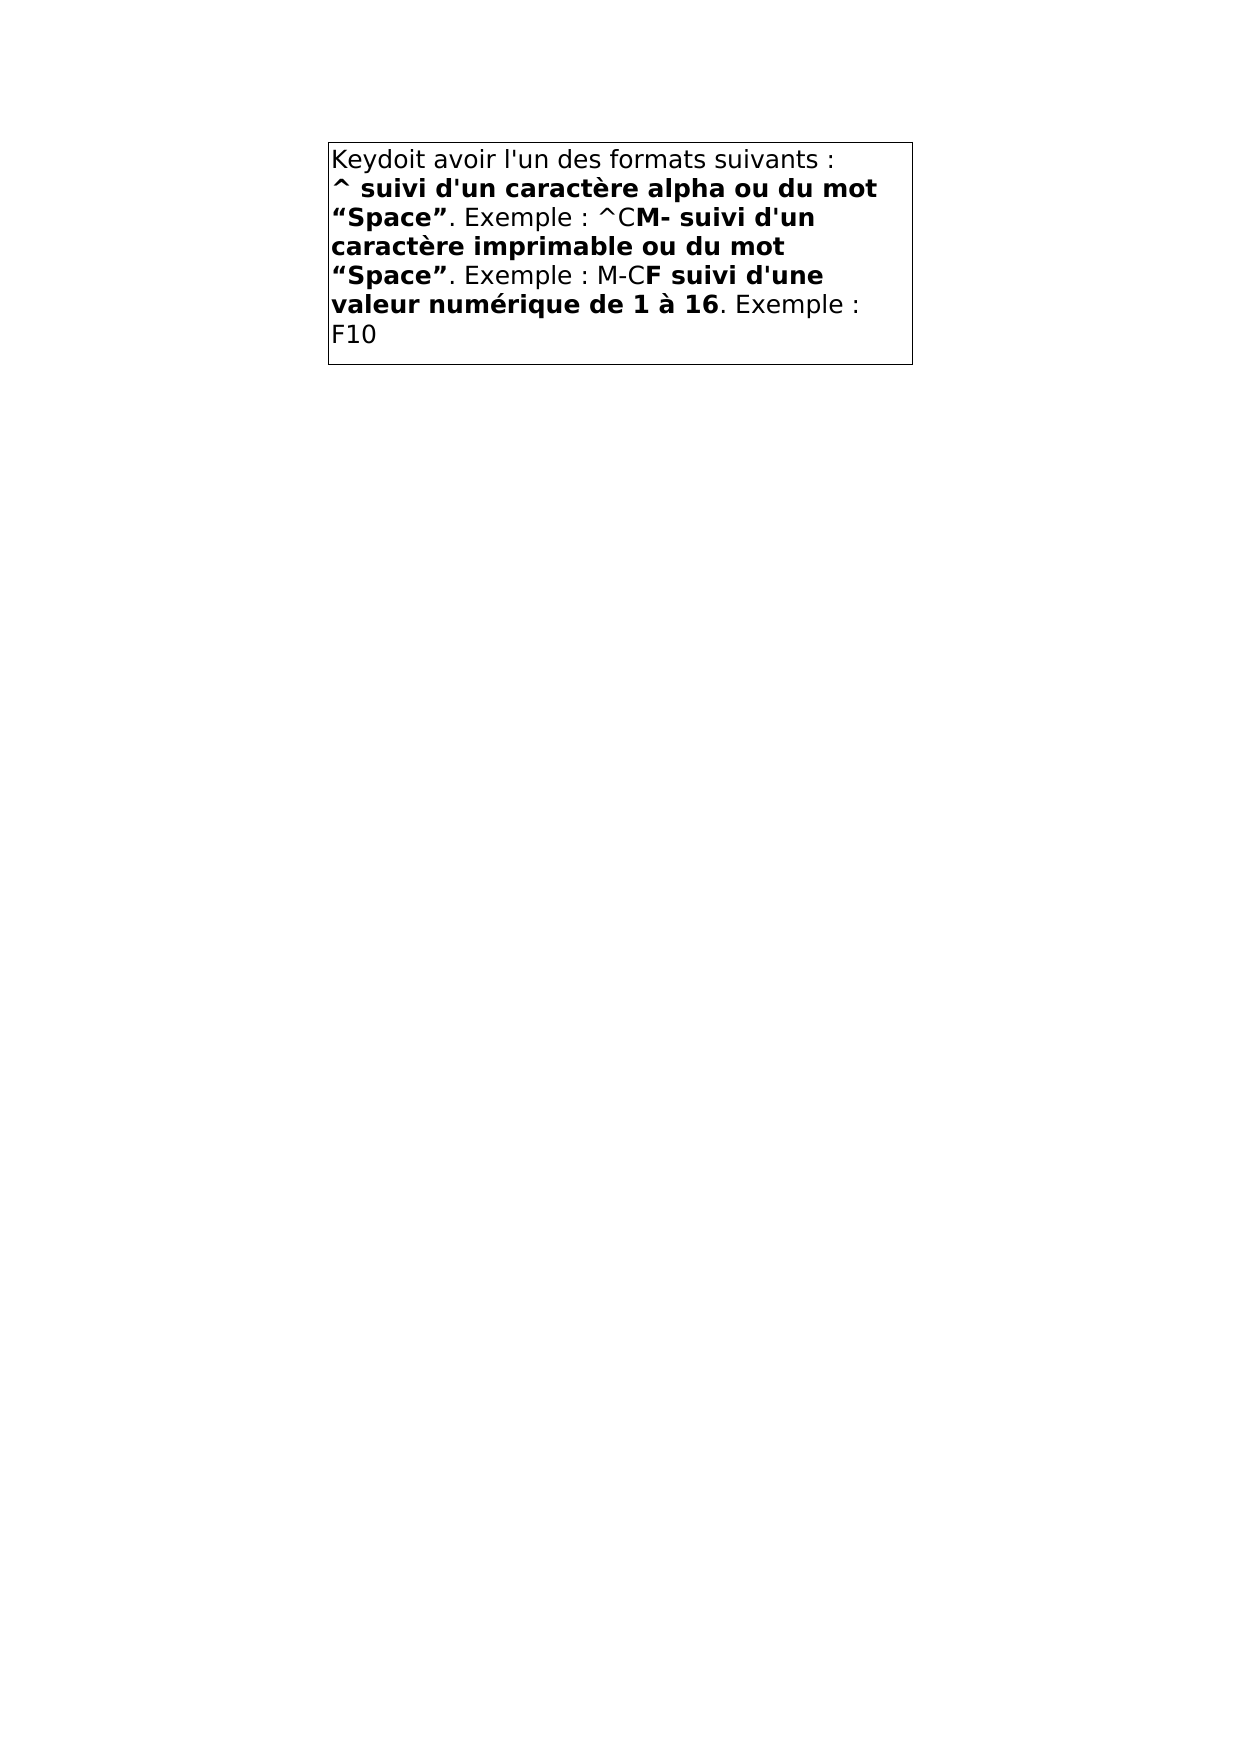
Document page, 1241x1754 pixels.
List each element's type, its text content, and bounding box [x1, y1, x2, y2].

table_header Keydoit avoir l'un des formats suivants : ^ suivi d'un caractère alpha ou du mot “Space”. Exemple : ^CM- suivi d'un caractère imprimable ou du mot “Space”. Exemple : M-CF suivi d'une valeur numérique de 1 à 16. Exemple : F10 [329, 143, 912, 364]
